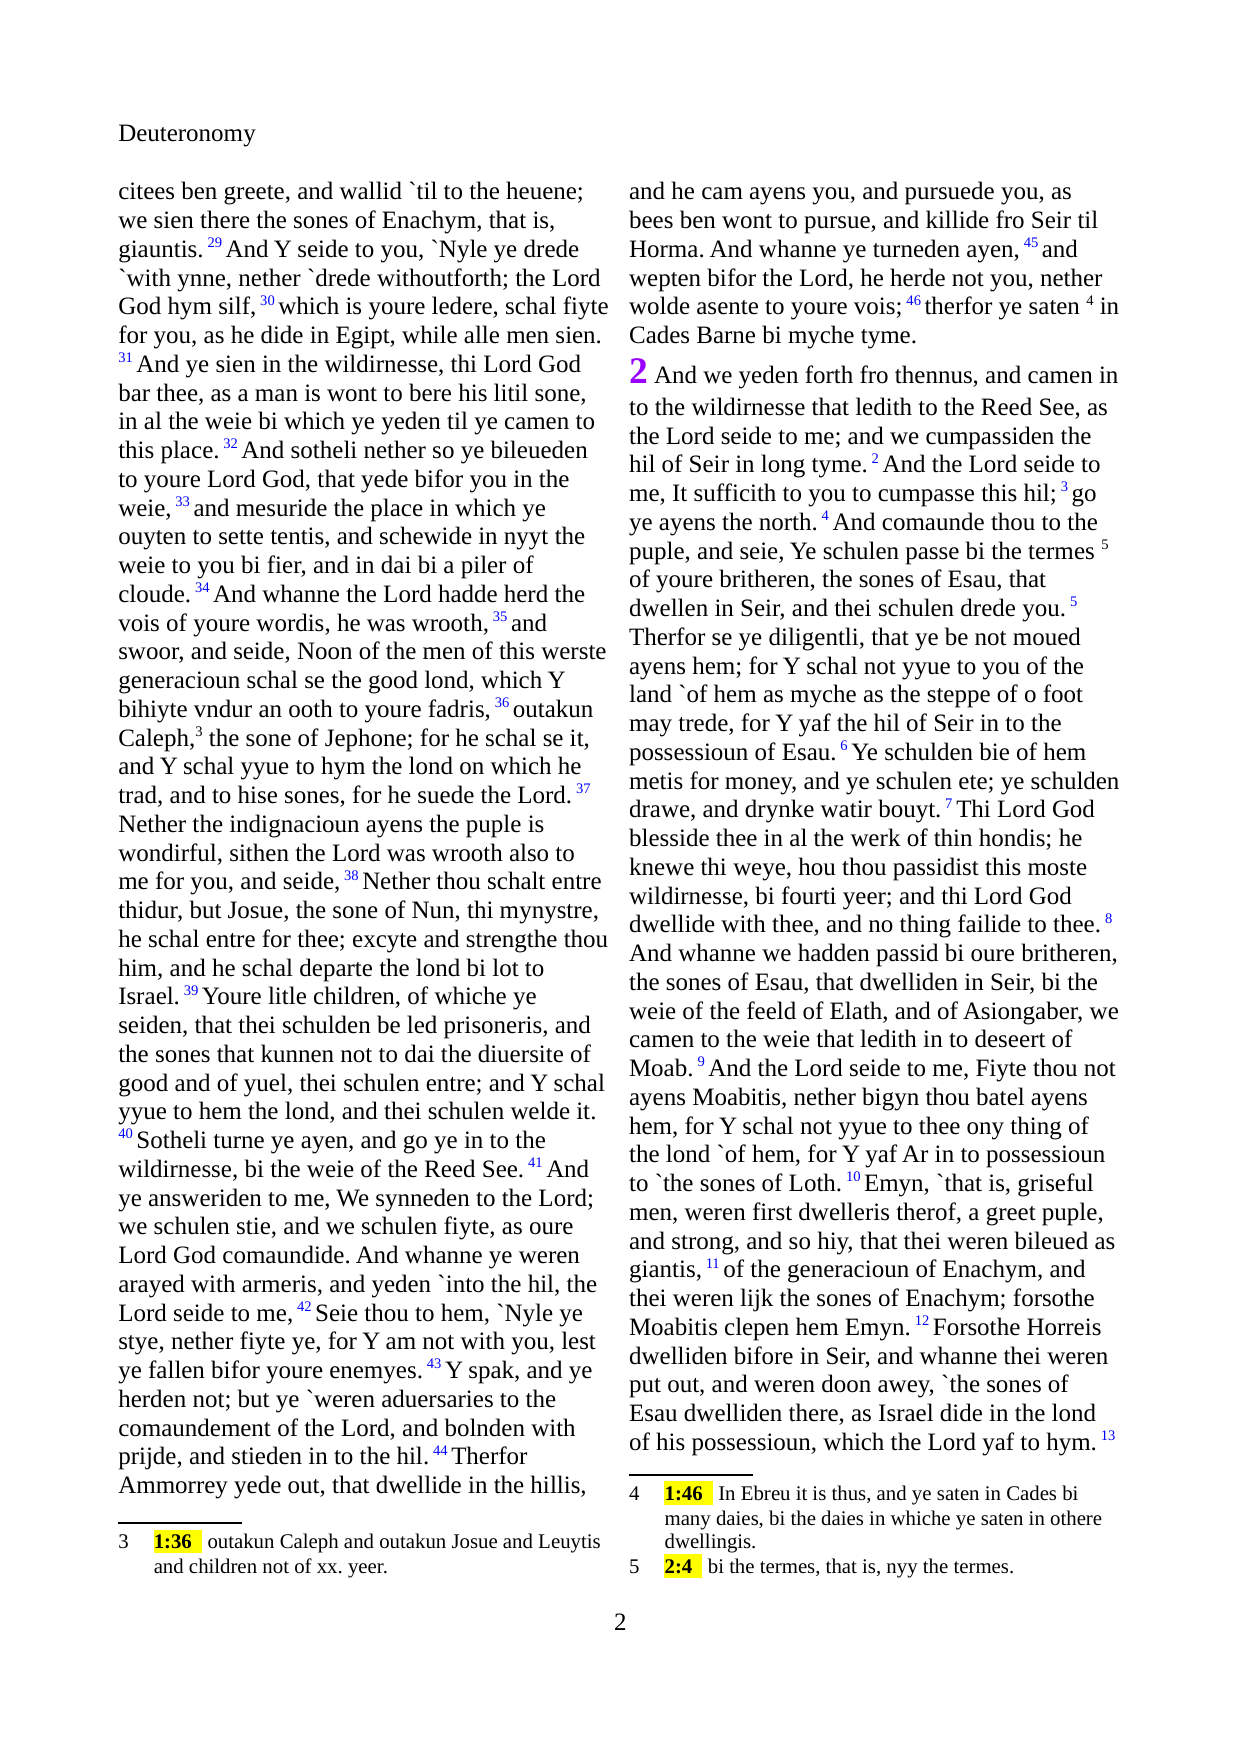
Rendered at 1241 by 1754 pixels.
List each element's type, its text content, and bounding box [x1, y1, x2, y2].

text and he cam ayens you, and pursuede you, as bees ben wont to pursue, and killide fro Seir til Horma. And whanne ye turneden ayen, 45 and wepten bifor the Lord, he herde not you, nether wolde asente to youre vois; 46 therfor ye saten in Cades Barne bi myche tyme. [629, 176, 1122, 349]
text 1:46 In Ebreu it is thus, and ye saten in Cades bi many daies, bi the daies in whiche ye saten in othere dwellingis. [629, 1481, 1122, 1553]
text citees ben greete, and wallid `til to the heuene; we sien there the sones of Enachym, that is, giauntis. 29 And Y seide to you, `Nyle ye drede `with ynne, nether `drede withoutforth; the Lord God hym silf, 30 which is youre ledere, schal fiyte for you, as he dide in Egipt, while alle men sien. 31 And ye sien in the wildirnesse, thi Lord God bar thee, as a man is wont to bere his litil sone, in al the weie bi which ye yeden til ye camen to this place. 32 And sotheli nether so ye bileueden to youre Lord God, that yede bifor you in the weie, 33 and mesuride the place in which ye ouyten to sette tentis, and schewide in nyyt the weie to you bi fier, and in dai bi a piler of cloude. 34 And whanne the Lord hadde herd the vois of youre wordis, he was wrooth, 35 and swoor, and seide, Noon of the men of this werste generacioun schal se the good lond, which Y bihiyte vndur an ooth to youre fadris, 36 outakun Caleph, the sone of Jephone; for he schal se it, and Y schal yyue to hym the lond on which he trad, and to hise sones, for he suede the Lord. 37 Nether the indignacioun ayens the puple is wondirful, sithen the Lord was wrooth also to me for you, and seide, 38 Nether thou schalt entre thidur, but Josue, the sone of Nun, thi mynystre, he schal entre for thee; excyte and strengthe thou him, and he schal departe the lond bi lot to Israel. 39 Youre litle children, of whiche ye seiden, that thei schulden be led prisoneris, and the sones that kunnen not to dai the diuersite of good and of yuel, thei schulen entre; and Y schal yyue to hem the lond, and thei schulen welde it. 40 Sotheli turne ye ayen, and go ye in to the wildirnesse, bi the weie of the Reed See. 41 And ye answeriden to me, We synneden to the Lord; we schulen stie, and we schulen fiyte, as oure Lord God comaundide. And whanne ye weren arayed with armeris, and yeden `into the hil, the Lord seide to me, 42 Seie thou to hem, `Nyle ye stye, nether fiyte ye, for Y am not with you, lest ye fallen bifor youre enemyes. 43 Y spak, and ye herden not; but ye `weren aduersaries to the comaundement of the Lord, and bolnden with prijde, and stieden in to the hil. 44 Therfor Ammorrey yede out, that dwellide in the hillis, [118, 176, 611, 1499]
text 2 And we yeden forth fro thennus, and camen in to the wildirnesse that ledith to the Reed See, as the Lord seide to me; and we cumpassiden the hil of Seir in long tyme. 2 And the Lord seide to me, It sufficith to you to cumpasse this hil; 3 go ye ayens the north. 4 And comaunde thou to the puple, and seie, Ye schulen passe bi the termes of youre britheren, the sones of Esau, that dwellen in Seir, and thei schulen drede you. 5 Therfor se ye diligentli, that ye be not moued ayens hem; for Y schal not yyue to you of the land `of hem as myche as the steppe of o foot may trede, for Y yaf the hil of Seir in to the possessioun of Esau. 6 Ye schulden bie of hem metis for money, and ye schulen ete; ye schulden drawe, and drynke watir bouyt. 7 Thi Lord God blesside thee in al the werk of thin hondis; he knewe thi weye, hou thou passidist this moste wildirnesse, bi fourti yeer; and thi Lord God dwellide with thee, and no thing failide to thee. 8 And whanne we hadden passid bi oure britheren, the sones of Esau, that dwelliden in Seir, bi the weie of the feeld of Elath, and of Asiongaber, we camen to the weie that ledith in to deseert of Moab. 9 And the Lord seide to me, Fiyte thou not ayens Moabitis, nether bigyn thou batel ayens hem, for Y schal not yyue to thee ony thing of the lond `of hem, for Y yaf Ar in to possessioun to `the sones of Loth. 10 Emyn, `that is, griseful men, weren first dwelleris therof, a greet puple, and strong, and so hiy, that thei weren bileued as giantis, 11 of the generacioun of Enachym, and thei weren lijk the sones of Enachym; forsothe Moabitis clepen hem Emyn. 12 Forsothe Horreis dwelliden bifore in Seir, and whanne thei weren put out, and weren doon awey, `the sones of Esau dwelliden there, as Israel dide in the lond of his possessioun, which the Lord yaf to hym. 13 [629, 349, 1122, 1456]
text 1:36 outakun Caleph and outakun Josue and Leuytis and children not of xx. yeer. [118, 1529, 611, 1578]
text 2:4 bi the termes, that is, nyy the termes. [629, 1553, 1122, 1578]
